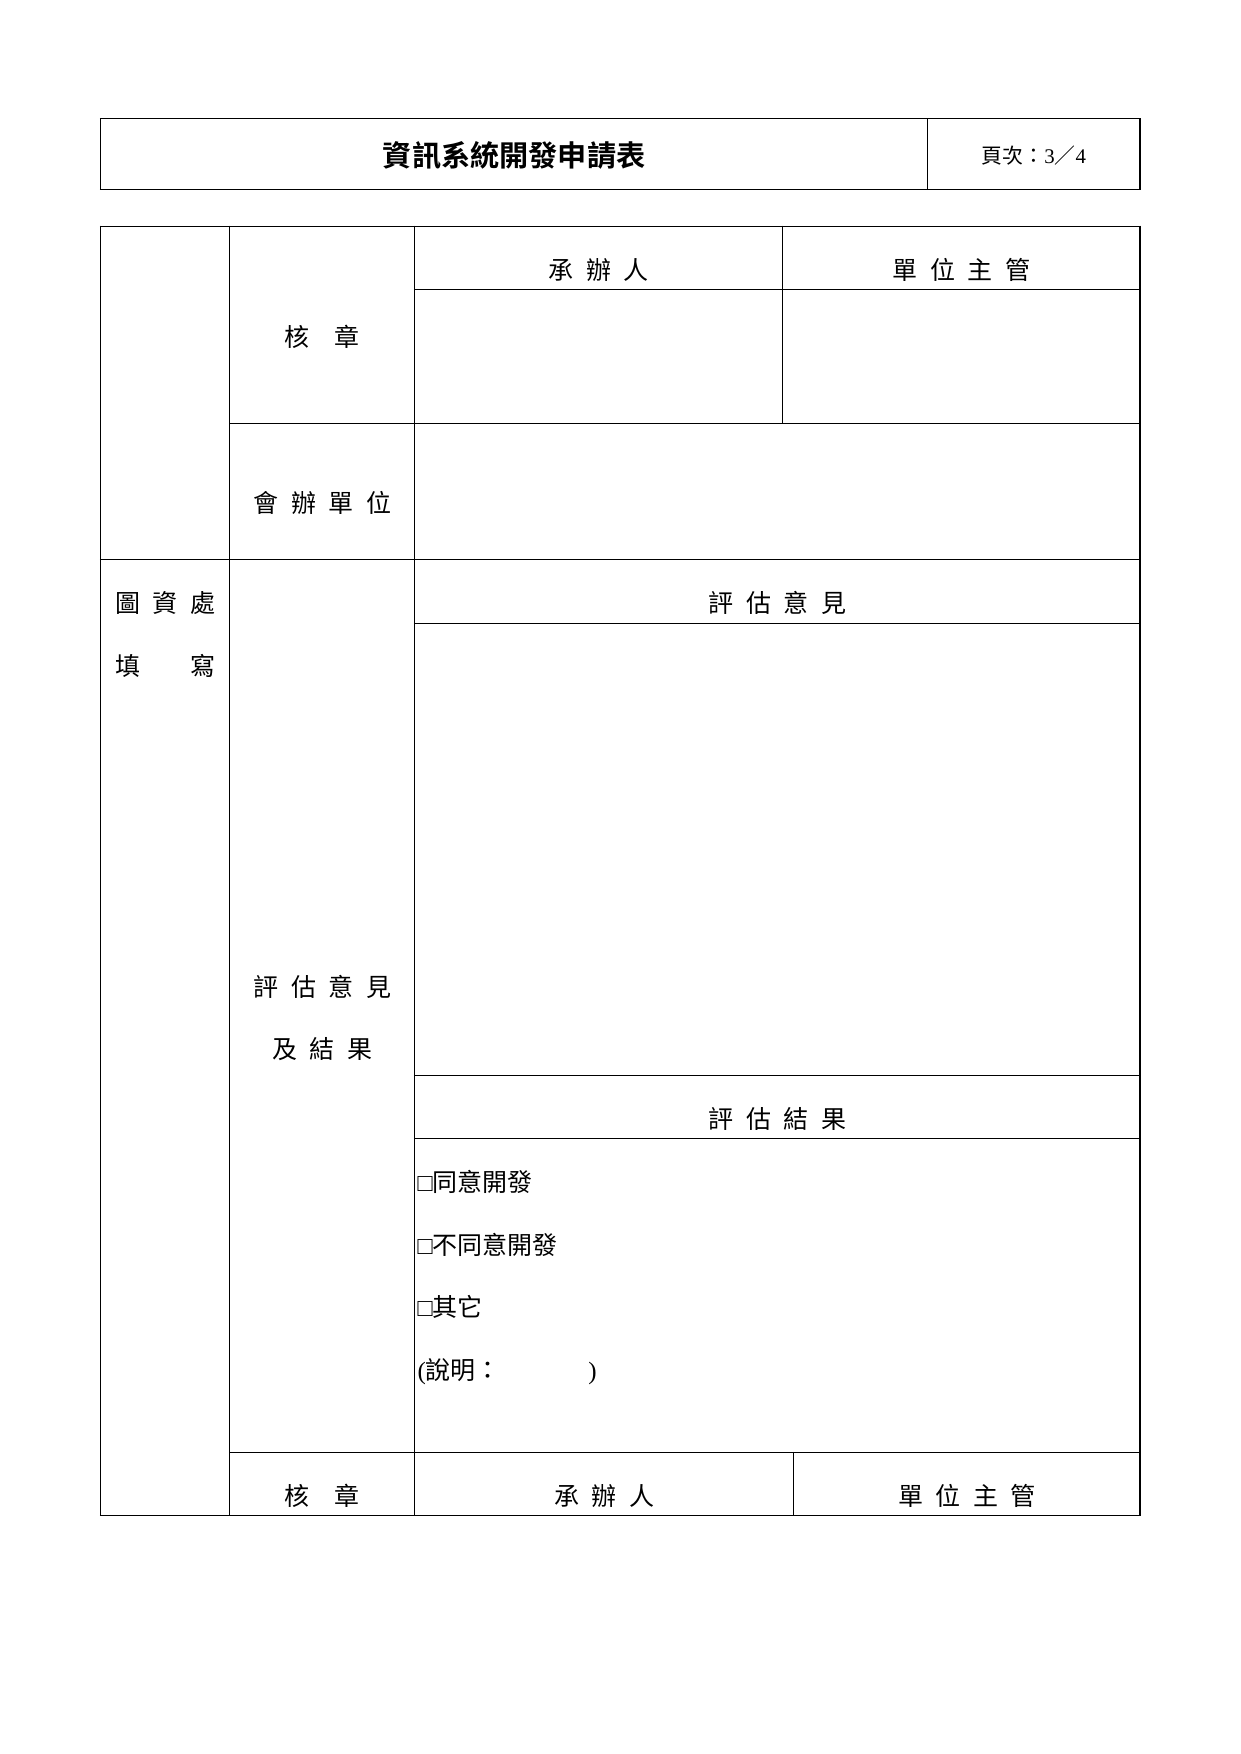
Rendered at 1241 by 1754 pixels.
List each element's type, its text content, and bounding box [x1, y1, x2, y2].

table_cell 核 章 [230, 1453, 414, 1515]
table_cell 評 估 意 見 及 結 果 [230, 560, 414, 1452]
table_cell □同意開發 □不同意開發 □其它 (說明： ) [415, 1139, 1139, 1452]
table_cell 單 位 主 管 [794, 1453, 1139, 1515]
table_cell 會 辦 單 位 [230, 424, 414, 559]
table_cell 評 估 意 見 [415, 560, 1139, 623]
table_cell [783, 290, 1139, 423]
table_cell 單 位 主 管 [783, 227, 1139, 289]
table_header [101, 227, 229, 559]
table_cell [415, 290, 782, 423]
table_cell [415, 424, 1139, 559]
table_cell 圖 資 處 填 寫 [101, 560, 229, 1515]
table_cell 評 估 結 果 [415, 1076, 1139, 1138]
table_cell [415, 624, 1139, 1075]
table_cell 核 章 [230, 227, 414, 423]
table_cell 承 辦 人 [415, 1453, 793, 1515]
table_cell 承 辦 人 [415, 227, 782, 289]
